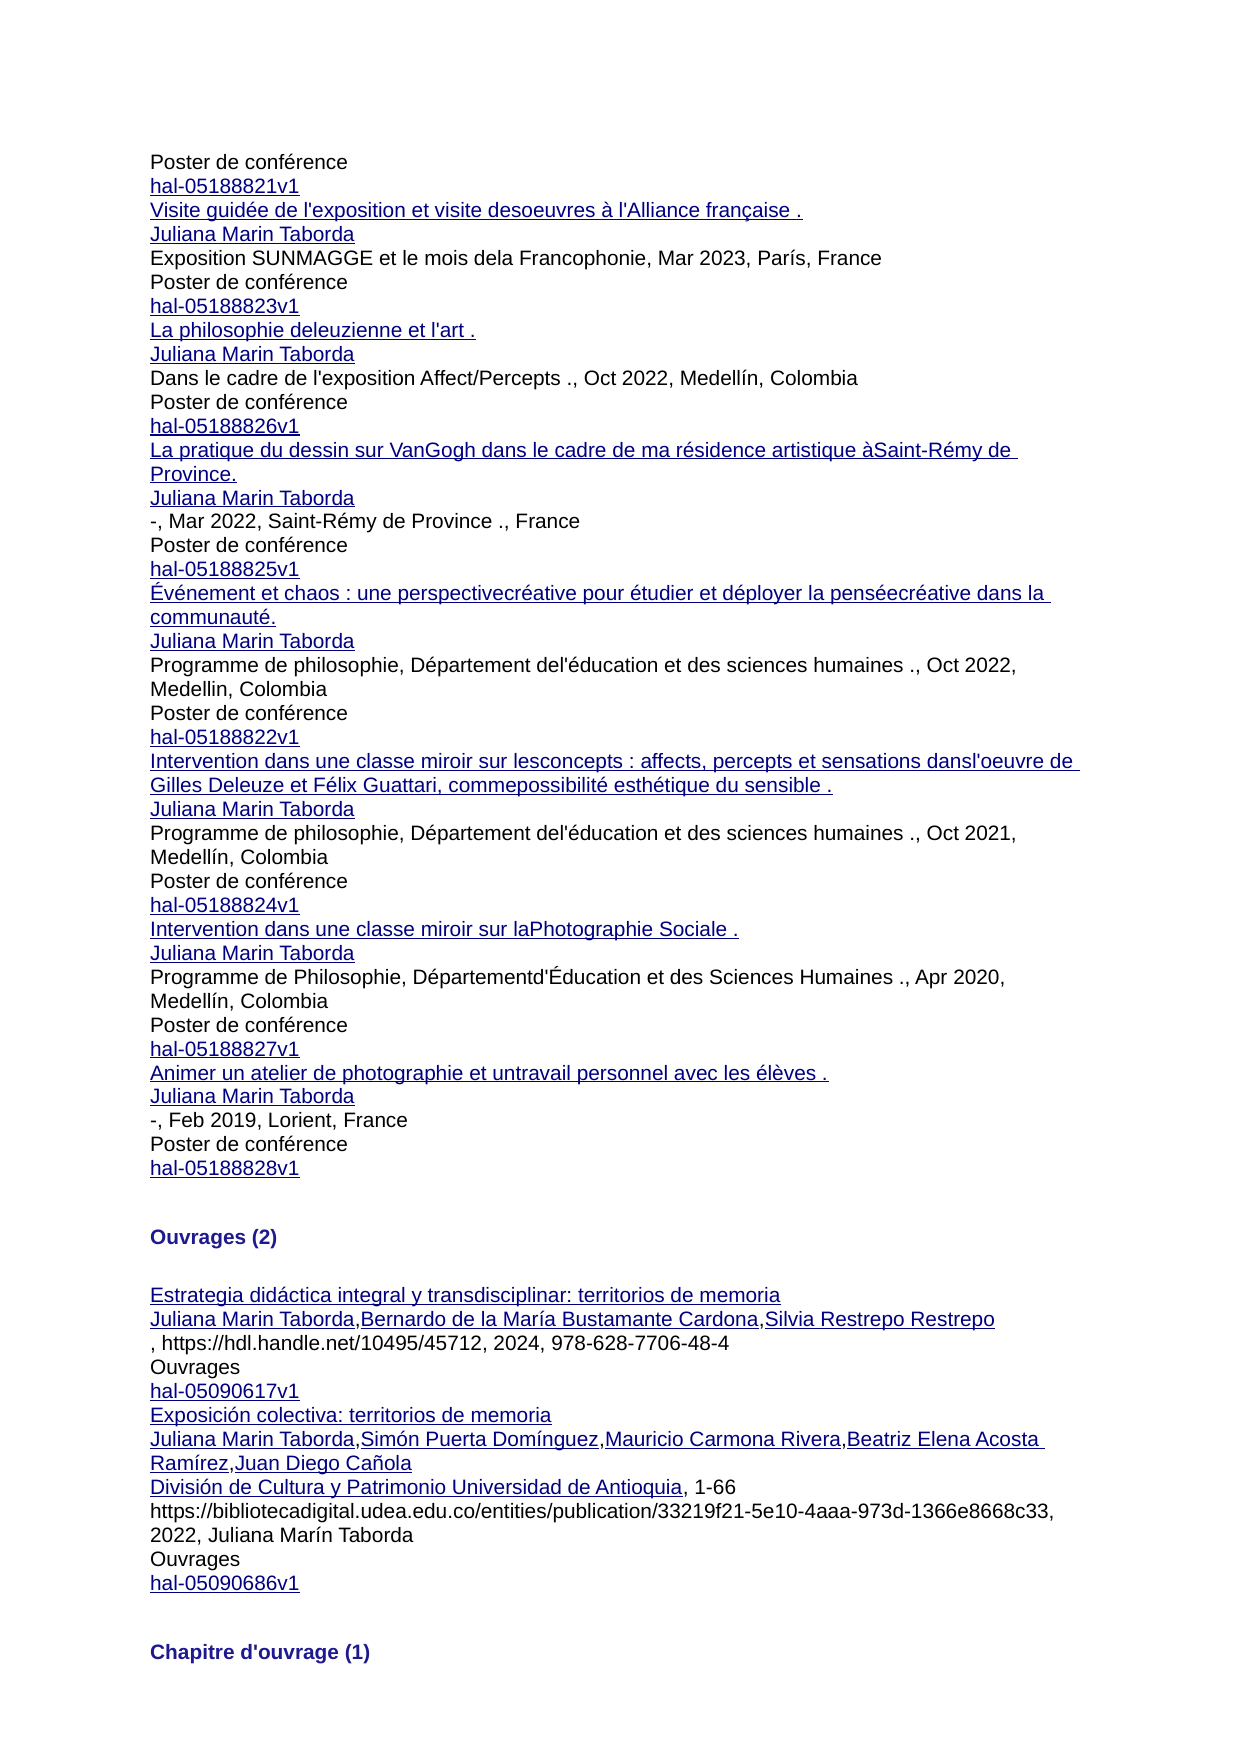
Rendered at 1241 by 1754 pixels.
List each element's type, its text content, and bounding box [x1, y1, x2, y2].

table_cell Événement et chaos : une perspectivecréative pour étudier et déployer la penséecréative dans la communauté. Juliana Marin Taborda Programme de philosophie, Département del'éducation et des sciences humaines ., Oct 2022, Medellin, Colombia Poster de conférence hal-05188822v1 [150, 581, 1090, 749]
subtitle Ouvrages (2) [150, 1225, 1090, 1249]
table_header Estrategia didáctica integral y transdisciplinar: territorios de memoria Juliana Marin Taborda,Bernardo de la María Bustamante Cardona,Silvia Restrepo Restrepo , https://hdl.handle.net/10495/45712, 2024, 978-628-7706-48-4 Ouvrages hal-05090617v1 [150, 1283, 1090, 1403]
table_cell La philosophie deleuzienne et l'art . Juliana Marin Taborda Dans le cadre de l'exposition Affect/Percepts ., Oct 2022, Medellín, Colombia Poster de conférence hal-05188826v1 [150, 318, 1090, 437]
table_cell Poster de conférence hal-05188821v1 [150, 150, 1090, 198]
table_cell Exposición colectiva: territorios de memoria Juliana Marin Taborda,Simón Puerta Domínguez,Mauricio Carmona Rivera,Beatriz Elena Acosta Ramírez,Juan Diego Cañola División de Cultura y Patrimonio Universidad de Antioquia, 1-66 https://bibliotecadigital.udea.edu.co/entities/publication/33219f21-5e10-4aaa-973d-1366e8668c33, 2022, Juliana Marín Taborda Ouvrages hal-05090686v1 [150, 1403, 1090, 1595]
table_cell Intervention dans une classe miroir sur lesconcepts : affects, percepts et sensations dansl'oeuvre de Gilles Deleuze et Félix Guattari, commepossibilité esthétique du sensible . Juliana Marin Taborda Programme de philosophie, Département del'éducation et des sciences humaines ., Oct 2021, Medellín, Colombia Poster de conférence hal-05188824v1 [150, 749, 1090, 917]
table_cell Intervention dans une classe miroir sur laPhotographie Sociale . Juliana Marin Taborda Programme de Philosophie, Départementd'Éducation et des Sciences Humaines ., Apr 2020, Medellín, Colombia Poster de conférence hal-05188827v1 [150, 917, 1090, 1060]
table_cell Animer un atelier de photographie et untravail personnel avec les élèves . Juliana Marin Taborda -, Feb 2019, Lorient, France Poster de conférence hal-05188828v1 [150, 1060, 1090, 1180]
table_cell Visite guidée de l'exposition et visite desoeuvres à l'Alliance française . Juliana Marin Taborda Exposition SUNMAGGE et le mois dela Francophonie, Mar 2023, París, France Poster de conférence hal-05188823v1 [150, 198, 1090, 318]
subtitle Chapitre d'ouvrage (1) [150, 1639, 1090, 1663]
table_cell La pratique du dessin sur VanGogh dans le cadre de ma résidence artistique àSaint-Rémy de Province. Juliana Marin Taborda -, Mar 2022, Saint-Rémy de Province ., France Poster de conférence hal-05188825v1 [150, 438, 1090, 581]
